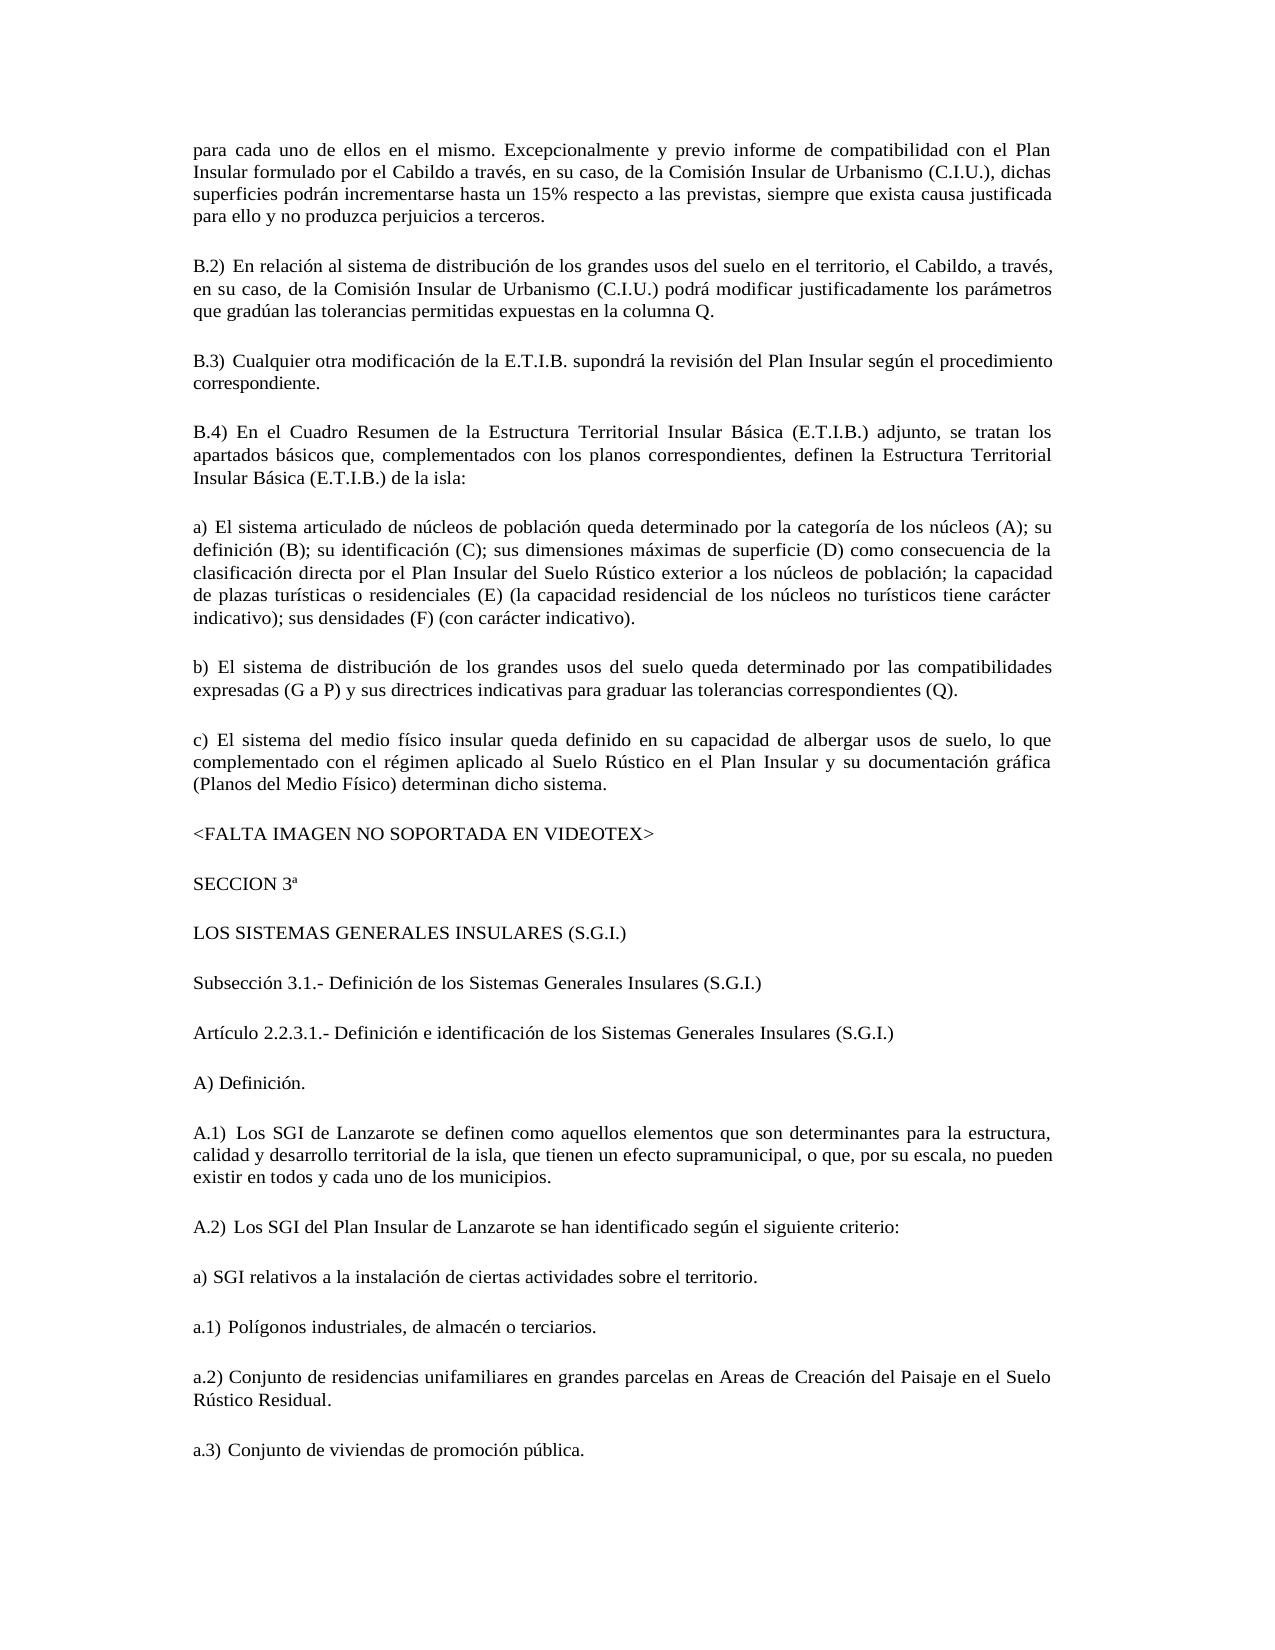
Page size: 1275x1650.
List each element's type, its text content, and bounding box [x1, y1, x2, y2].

list En relación al sistema de distribución de los grandes usos del suelo en el territorio, el Cabildo, a través, en su caso, de la Comisión Insular de Urbanismo (C.I.U.) podrá modificar justificadamente los parámetros que gradúan las tolerancias permitidas expuestas en la columna Q. [193, 255, 1054, 321]
list Polígonos industriales, de almacén o terciarios. [193, 1316, 1096, 1338]
list SGI relativos a la instalación de ciertas actividades sobre el territorio. [193, 1266, 1096, 1288]
text para cada uno de ellos en el mismo. Excepcionalmente y previo informe de compatibilidad con el Plan Insular formulado por el Cabildo a través, en su caso, de la Comisión Insular de Urbanismo (C.I.U.), dichas superficies podrán incrementarse hasta un 15% respecto a las previstas, siempre que exista causa justificada para ello y no produzca perjuicios a terceros. [193, 139, 1053, 227]
list En el Cuadro Resumen de la Estructura Territorial Insular Básica (E.T.I.B.) adjunto, se tratan los apartados básicos que, complementados con los planos correspondientes, definen la Estructura Territorial Insular Básica (E.T.I.B.) de la isla: [193, 421, 1054, 488]
list El sistema del medio físico insular queda definido en su capacidad de albergar usos de suelo, lo que complementado con el régimen aplicado al Suelo Rústico en el Plan Insular y su documentación gráfica (Planos del Medio Físico) determinan dicho sistema. [193, 728, 1053, 794]
text LOS SISTEMAS GENERALES INSULARES (S.G.I.) [193, 922, 1096, 944]
text Subsección 3.1.- Definición de los Sistemas Generales Insulares (S.G.I.) [193, 972, 1096, 993]
list El sistema de distribución de los grandes usos del suelo queda determinado por las compatibilidades expresadas (G a P) y sus directrices indicativas para graduar las tolerancias correspondientes (Q). [193, 656, 1054, 700]
list Conjunto de viviendas de promoción pública. [193, 1438, 1096, 1460]
list El sistema articulado de núcleos de población queda determinado por la categoría de los núcleos (A); su definición (B); su identificación (C); sus dimensiones máximas de superficie (D) como consecuencia de la clasificación directa por el Plan Insular del Suelo Rústico exterior a los núcleos de población; la capacidad de plazas turísticas o residenciales (E) (la capacidad residencial de los núcleos no turísticos tiene carácter indicativo); sus densidades (F) (con carácter indicativo). [193, 516, 1053, 628]
text Artículo 2.2.3.1.- Definición e identificación de los Sistemas Generales Insulares (S.G.I.) [193, 1022, 1096, 1044]
text <FALTA IMAGEN NO SOPORTADA EN VIDEOTEX> SECCION 3ª [193, 823, 726, 894]
list Los SGI de Lanzarote se definen como aquellos elementos que son determinantes para la estructura, calidad y desarrollo territorial de la isla, que tienen un efecto supramunicipal, o que, por su escala, no pueden existir en todos y cada uno de los municipios. [193, 1122, 1053, 1188]
list Los SGI del Plan Insular de Lanzarote se han identificado según el siguiente criterio: [193, 1216, 1096, 1238]
list Conjunto de residencias unifamiliares en grandes parcelas en Areas de Creación del Paisaje en el Suelo Rústico Residual. [193, 1366, 1053, 1410]
list Cualquier otra modificación de la E.T.I.B. supondrá la revisión del Plan Insular según el procedimiento correspondiente. [193, 350, 1053, 393]
list Definición. [193, 1072, 1096, 1093]
